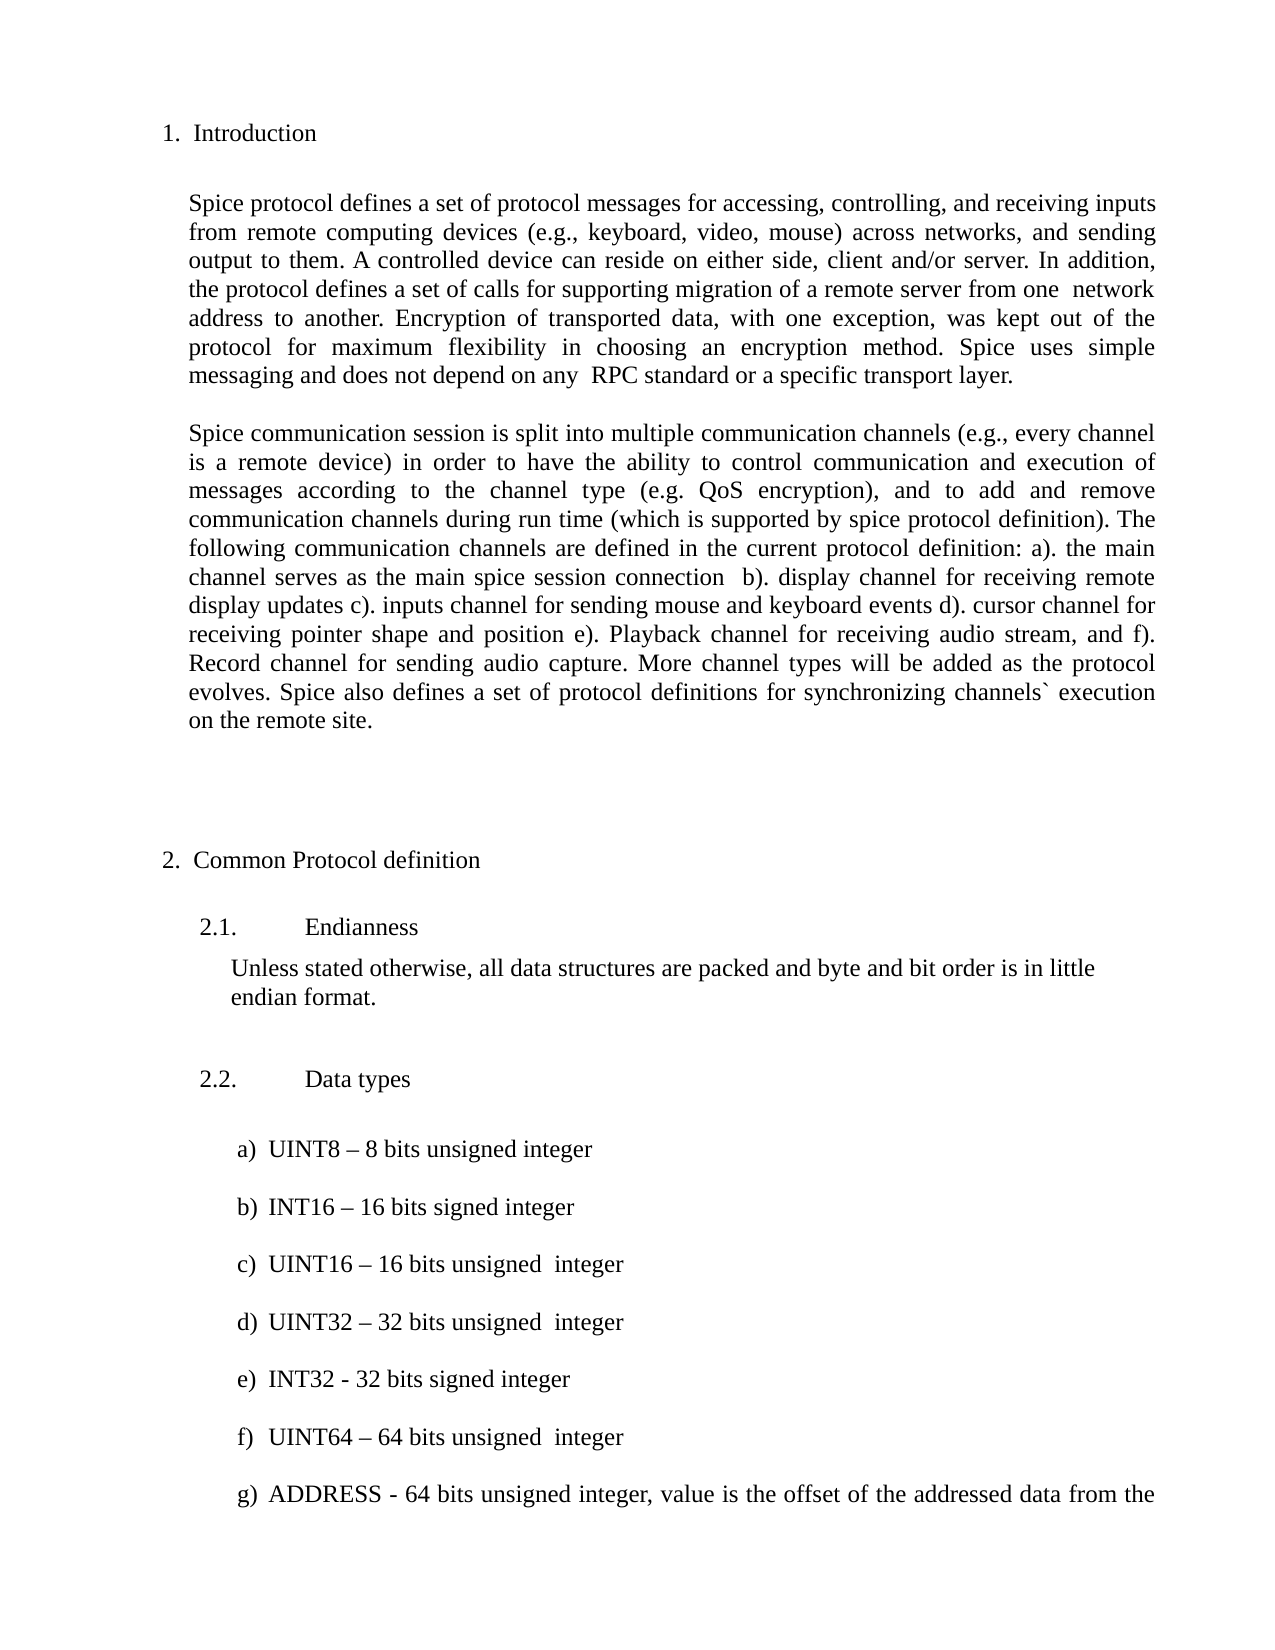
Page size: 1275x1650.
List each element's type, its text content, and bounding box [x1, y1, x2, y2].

list Unless stated otherwise, all data structures are packed and byte and bit order is in little endian format. [193, 953, 1157, 1011]
list UINT64 – 64 bits unsigned integer [231, 1422, 1157, 1451]
list INT32 - 32 bits signed integer [231, 1364, 1157, 1393]
subtitle Data types [193, 1064, 1157, 1093]
list ADDRESS - 64 bits unsigned integer, value is the offset of the addressed data from the [231, 1479, 1157, 1508]
subtitle Introduction [156, 118, 1157, 147]
list UINT8 – 8 bits unsigned integer [231, 1134, 1157, 1163]
list UINT32 – 32 bits unsigned integer [231, 1307, 1157, 1336]
subtitle Endianness [193, 912, 1157, 941]
subtitle Common Protocol definition [156, 846, 1157, 874]
text Spice protocol defines a set of protocol messages for accessing, controlling, and receiving inputs from remote computing devices (e.g., keyboard, video, mouse) across networks, and sending output to them. A controlled device can reside on either side, client and/or server. In addition, the protocol defines a set of calls for supporting migration of a remote server from one network address to another. Encryption of transported data, with one exception, was kept out of the protocol for maximum flexibility in choosing an encryption method. Spice uses simple messaging and does not depend on any RPC standard or a specific transport layer. [188, 188, 1157, 389]
list INT16 – 16 bits signed integer [231, 1192, 1157, 1221]
text Spice communication session is split into multiple communication channels (e.g., every channel is a remote device) in order to have the ability to control communication and execution of messages according to the channel type (e.g. QoS encryption), and to add and remove communication channels during run time (which is supported by spice protocol definition). The following communication channels are defined in the current protocol definition: a). the main channel serves as the main spice session connection b). display channel for receiving remote display updates c). inputs channel for sending mouse and keyboard events d). cursor channel for receiving pointer shape and position e). Playback channel for receiving audio stream, and f). Record channel for sending audio capture. More channel types will be added as the protocol evolves. Spice also defines a set of protocol definitions for synchronizing channels` execution on the remote site. [188, 418, 1157, 734]
list UINT16 – 16 bits unsigned integer [231, 1249, 1157, 1278]
